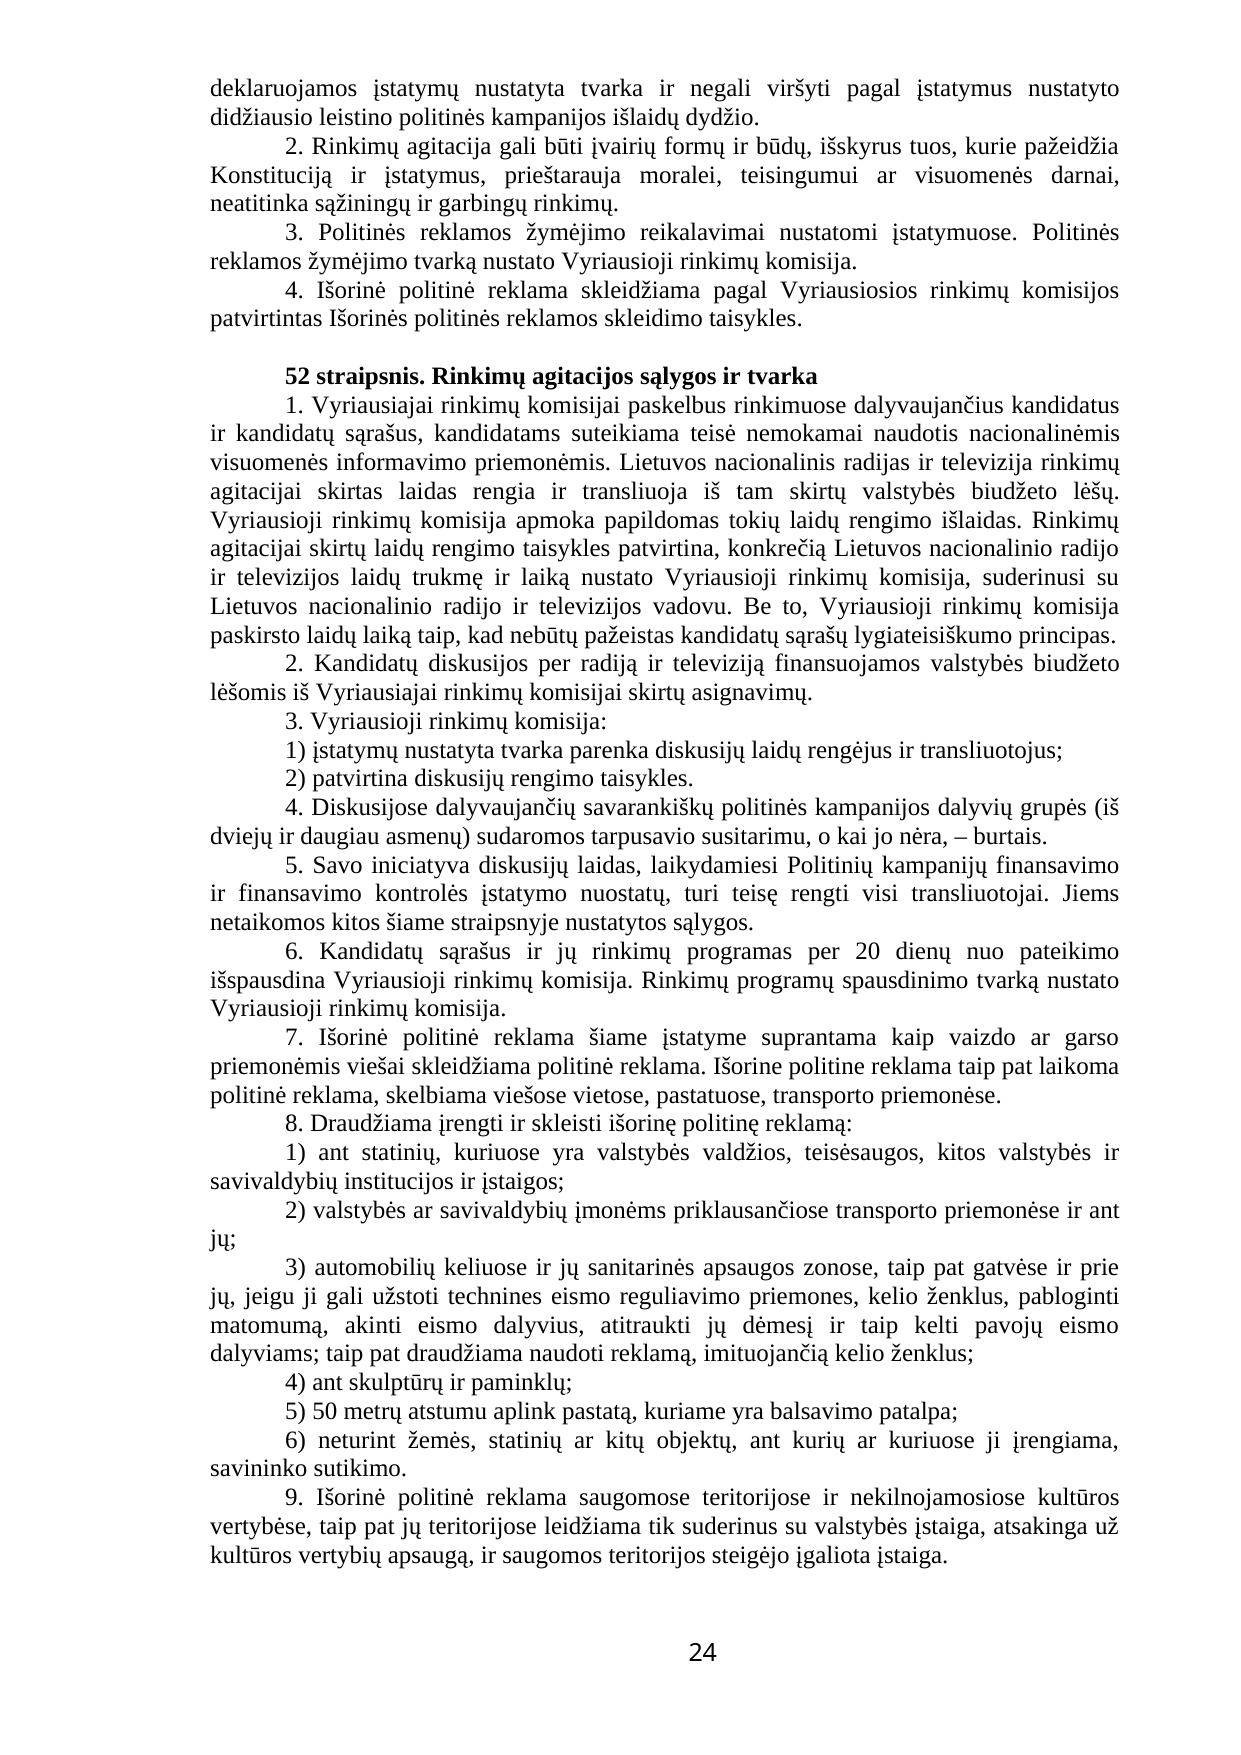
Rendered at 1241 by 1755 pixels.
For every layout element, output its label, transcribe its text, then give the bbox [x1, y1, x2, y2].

text 9. Išorinė politinė reklama saugomose teritorijose ir nekilnojamosiose kultūros vertybėse, taip pat jų teritorijose leidžiama tik suderinus su valstybės įstaiga, atsakinga už kultūros vertybių apsaugą, ir saugomos teritorijos steigėjo įgaliota įstaiga. [210, 1482, 1120, 1568]
text 4) ant skulptūrų ir paminklų; [210, 1367, 1120, 1396]
text 2. Kandidatų diskusijos per radiją ir televiziją finansuojamos valstybės biudžeto lėšomis iš Vyriausiajai rinkimų komisijai skirtų asignavimų. [210, 648, 1120, 706]
text deklaruojamos įstatymų nustatyta tvarka ir negali viršyti pagal įstatymus nustatyto didžiausio leistino politinės kampanijos išlaidų dydžio. [210, 73, 1120, 131]
text 1) įstatymų nustatyta tvarka parenka diskusijų laidų rengėjus ir transliuotojus; [210, 735, 1120, 763]
text 4. Išorinė politinė reklama skleidžiama pagal Vyriausiosios rinkimų komisijos patvirtintas Išorinės politinės reklamos skleidimo taisykles. [210, 275, 1120, 332]
text 8. Draudžiama įrengti ir skleisti išorinę politinę reklamą: [210, 1108, 1120, 1137]
text 5) 50 metrų atstumu aplink pastatą, kuriame yra balsavimo patalpa; [210, 1396, 1120, 1425]
text 3) automobilių keliuose ir jų sanitarinės apsaugos zonose, taip pat gatvėse ir prie jų, jeigu ji gali užstoti technines eismo reguliavimo priemones, kelio ženklus, pabloginti matomumą, akinti eismo dalyvius, atitraukti jų dėmesį ir taip kelti pavojų eismo dalyviams; taip pat draudžiama naudoti reklamą, imituojančią kelio ženklus; [210, 1252, 1120, 1367]
text 7. Išorinė politinė reklama šiame įstatyme suprantama kaip vaizdo ar garso priemonėmis viešai skleidžiama politinė reklama. Išorine politine reklama taip pat laikoma politinė reklama, skelbiama viešose vietose, pastatuose, transporto priemonėse. [210, 1022, 1120, 1108]
text 2) valstybės ar savivaldybių įmonėms priklausančiose transporto priemonėse ir ant jų; [210, 1195, 1120, 1252]
text 3. Politinės reklamos žymėjimo reikalavimai nustatomi įstatymuose. Politinės reklamos žymėjimo tvarką nustato Vyriausioji rinkimų komisija. [210, 217, 1120, 275]
text 3. Vyriausioji rinkimų komisija: [210, 706, 1120, 735]
text 1) ant statinių, kuriuose yra valstybės valdžios, teisėsaugos, kitos valstybės ir savivaldybių institucijos ir įstaigos; [210, 1137, 1120, 1195]
text 2) patvirtina diskusijų rengimo taisykles. [210, 763, 1120, 792]
text 52 straipsnis. Rinkimų agitacijos sąlygos ir tvarka [210, 361, 1120, 390]
text 4. Diskusijose dalyvaujančių savarankiškų politinės kampanijos dalyvių grupės (iš dviejų ir daugiau asmenų) sudaromos tarpusavio susitarimu, o kai jo nėra, – burtais. [210, 792, 1120, 850]
text 5. Savo iniciatyva diskusijų laidas, laikydamiesi Politinių kampanijų finansavimo ir finansavimo kontrolės įstatymo nuostatų, turi teisę rengti visi transliuotojai. Jiems netaikomos kitos šiame straipsnyje nustatytos sąlygos. [210, 850, 1120, 936]
text 6. Kandidatų sąrašus ir jų rinkimų programas per 20 dienų nuo pateikimo išspausdina Vyriausioji rinkimų komisija. Rinkimų programų spausdinimo tvarką nustato Vyriausioji rinkimų komisija. [210, 936, 1120, 1022]
text 6) neturint žemės, statinių ar kitų objektų, ant kurių ar kuriuose ji įrengiama, savininko sutikimo. [210, 1425, 1120, 1482]
text 1. Vyriausiajai rinkimų komisijai paskelbus rinkimuose dalyvaujančius kandidatus ir kandidatų sąrašus, kandidatams suteikiama teisė nemokamai naudotis nacionalinėmis visuomenės informavimo priemonėmis. Lietuvos nacionalinis radijas ir televizija rinkimų agitacijai skirtas laidas rengia ir transliuoja iš tam skirtų valstybės biudžeto lėšų. Vyriausioji rinkimų komisija apmoka papildomas tokių laidų rengimo išlaidas. Rinkimų agitacijai skirtų laidų rengimo taisykles patvirtina, konkrečią Lietuvos nacionalinio radijo ir televizijos laidų trukmę ir laiką nustato Vyriausioji rinkimų komisija, suderinusi su Lietuvos nacionalinio radijo ir televizijos vadovu. Be to, Vyriausioji rinkimų komisija paskirsto laidų laiką taip, kad nebūtų pažeistas kandidatų sąrašų lygiateisiškumo principas. [210, 390, 1120, 648]
text 2. Rinkimų agitacija gali būti įvairių formų ir būdų, išskyrus tuos, kurie pažeidžia Konstituciją ir įstatymus, prieštarauja moralei, teisingumui ar visuomenės darnai, neatitinka sąžiningų ir garbingų rinkimų. [210, 131, 1120, 217]
